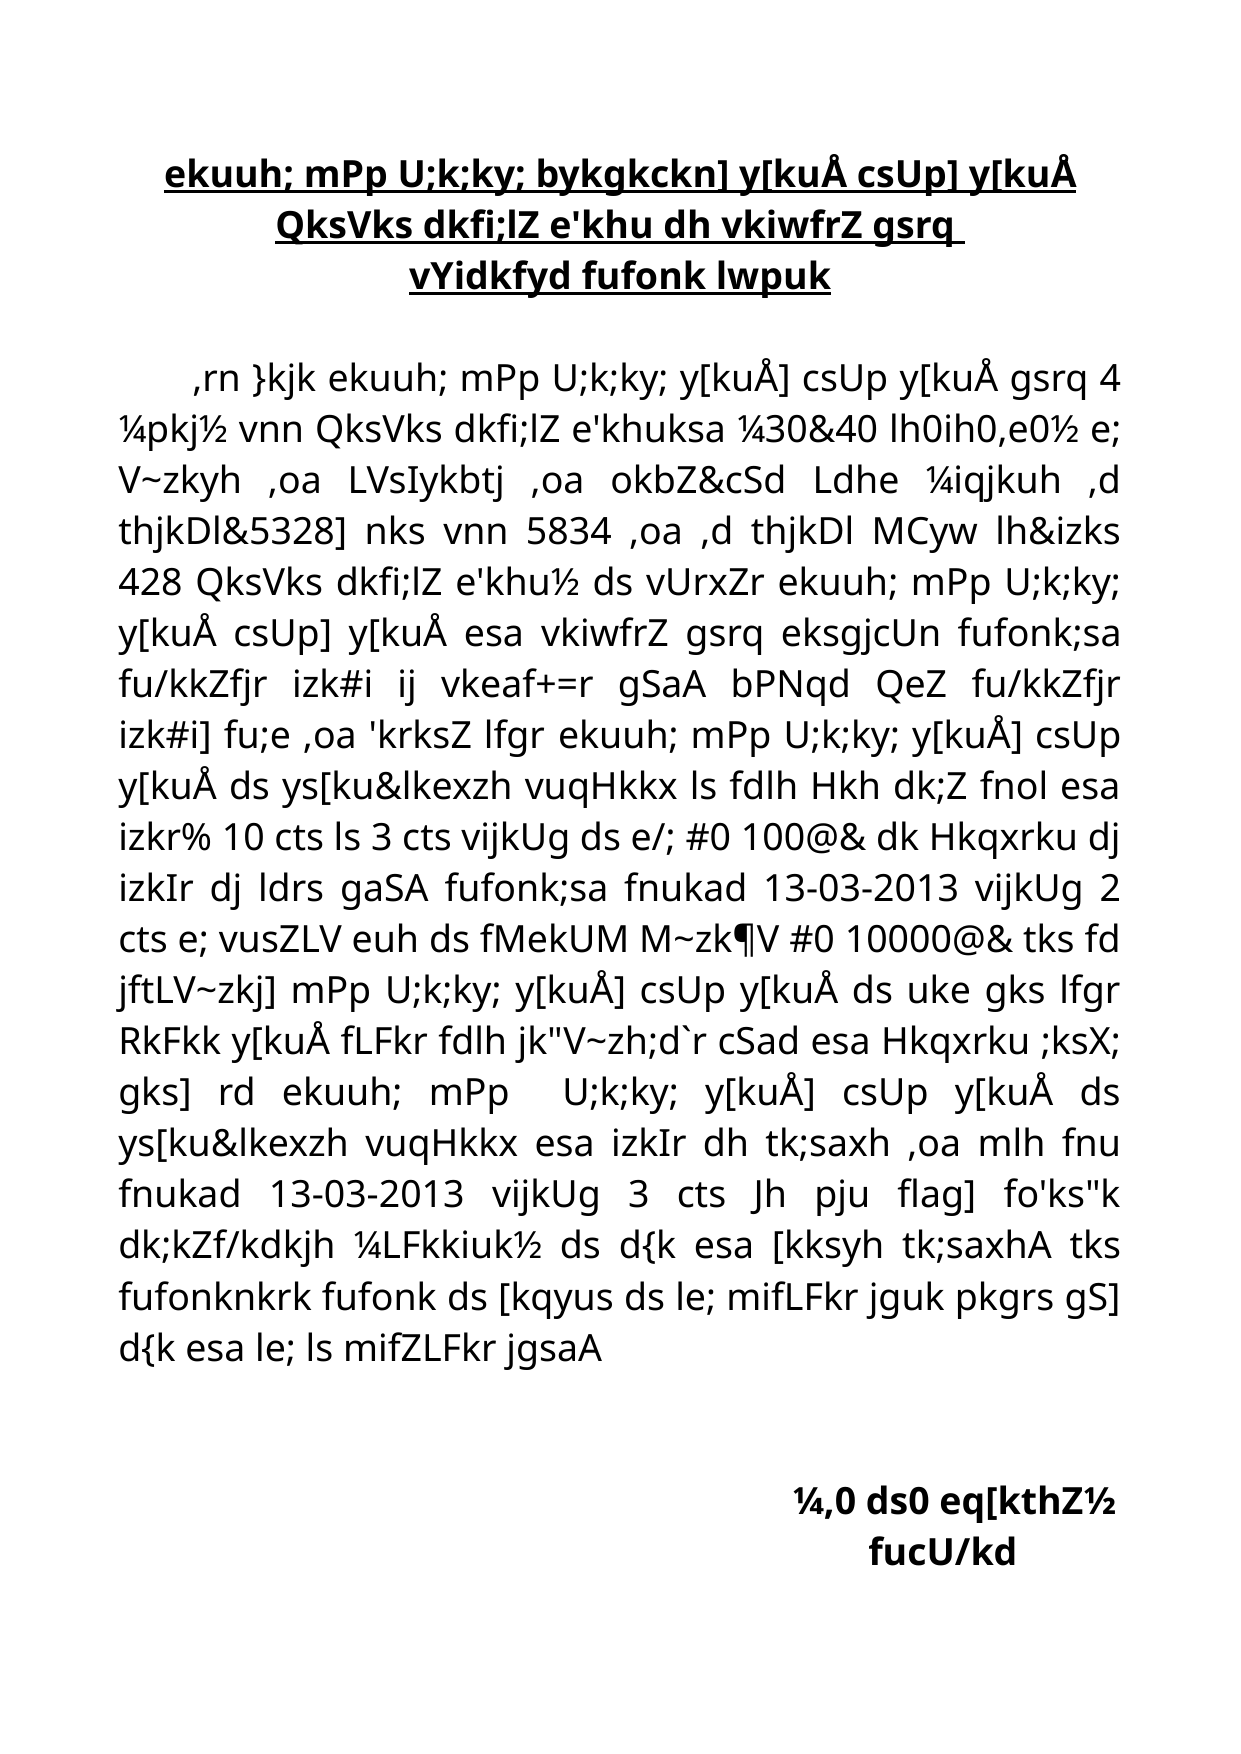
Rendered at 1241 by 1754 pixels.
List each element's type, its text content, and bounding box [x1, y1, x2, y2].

text ,rn }kjk ekuuh; mPp U;k;ky; y[kuÅ] csUp y[kuÅ gsrq 4 ¼pkj½ vnn QksVks dkfi;lZ e'khuksa ¼30&40 lh0ih0,e0½ e; V~zkyh ,oa LVsIykbtj ,oa okbZ&cSd Ldhe ¼iqjkuh ,d thjkDl&5328] nks vnn 5834 ,oa ,d thjkDl MCyw lh&izks 428 QksVks dkfi;lZ e'khu½ ds vUrxZr ekuuh; mPp U;k;ky; y[kuÅ csUp] y[kuÅ esa vkiwfrZ gsrq eksgjcUn fufonk;sa fu/kkZfjr izk#i ij vkeaf+=r gSaA bPNqd QeZ fu/kkZfjr izk#i] fu;e ,oa 'krksZ lfgr ekuuh; mPp U;k;ky; y[kuÅ] csUp y[kuÅ ds ys[ku&lkexzh vuqHkkx ls fdlh Hkh dk;Z fnol esa izkr% 10 cts ls 3 cts vijkUg ds e/; #0 100@& dk Hkqxrku dj izkIr dj ldrs gaSA fufonk;sa fnukad 13-03-2013 vijkUg 2 cts e; vusZLV euh ds fMekUM M~zk¶V #0 10000@& tks fd jftLV~zkj] mPp U;k;ky; y[kuÅ] csUp y[kuÅ ds uke gks lfgr RkFkk y[kuÅ fLFkr fdlh jk"V~zh;d`r cSad esa Hkqxrku ;ksX; gks] rd ekuuh; mPp U;k;ky; y[kuÅ] csUp y[kuÅ ds ys[ku&lkexzh vuqHkkx esa izkIr dh tk;saxh ,oa mlh fnu fnukad 13-03-2013 vijkUg 3 cts Jh pju flag] fo'ks"k dk;kZf/kdkjh ¼LFkkiuk½ ds d{k esa [kksyh tk;saxhA tks fufonknkrk fufonk ds [kqyus ds le; mifLFkr jguk pkgrs gS] d{k esa le; ls mifZLFkr jgsaA [118, 300, 1122, 1372]
text ekuuh; mPp U;k;ky; bykgkckn] y[kuÅ csUp] y[kuÅ [118, 147, 1122, 198]
text ¼,0 ds0 eq[kthZ½ [118, 1474, 1122, 1525]
text QksVks dkfi;lZ e'khu dh vkiwfrZ gsrq [118, 198, 1122, 249]
text fucU/kd [868, 1525, 1122, 1576]
text vYidkfyd fufonk lwpuk [118, 249, 1122, 300]
